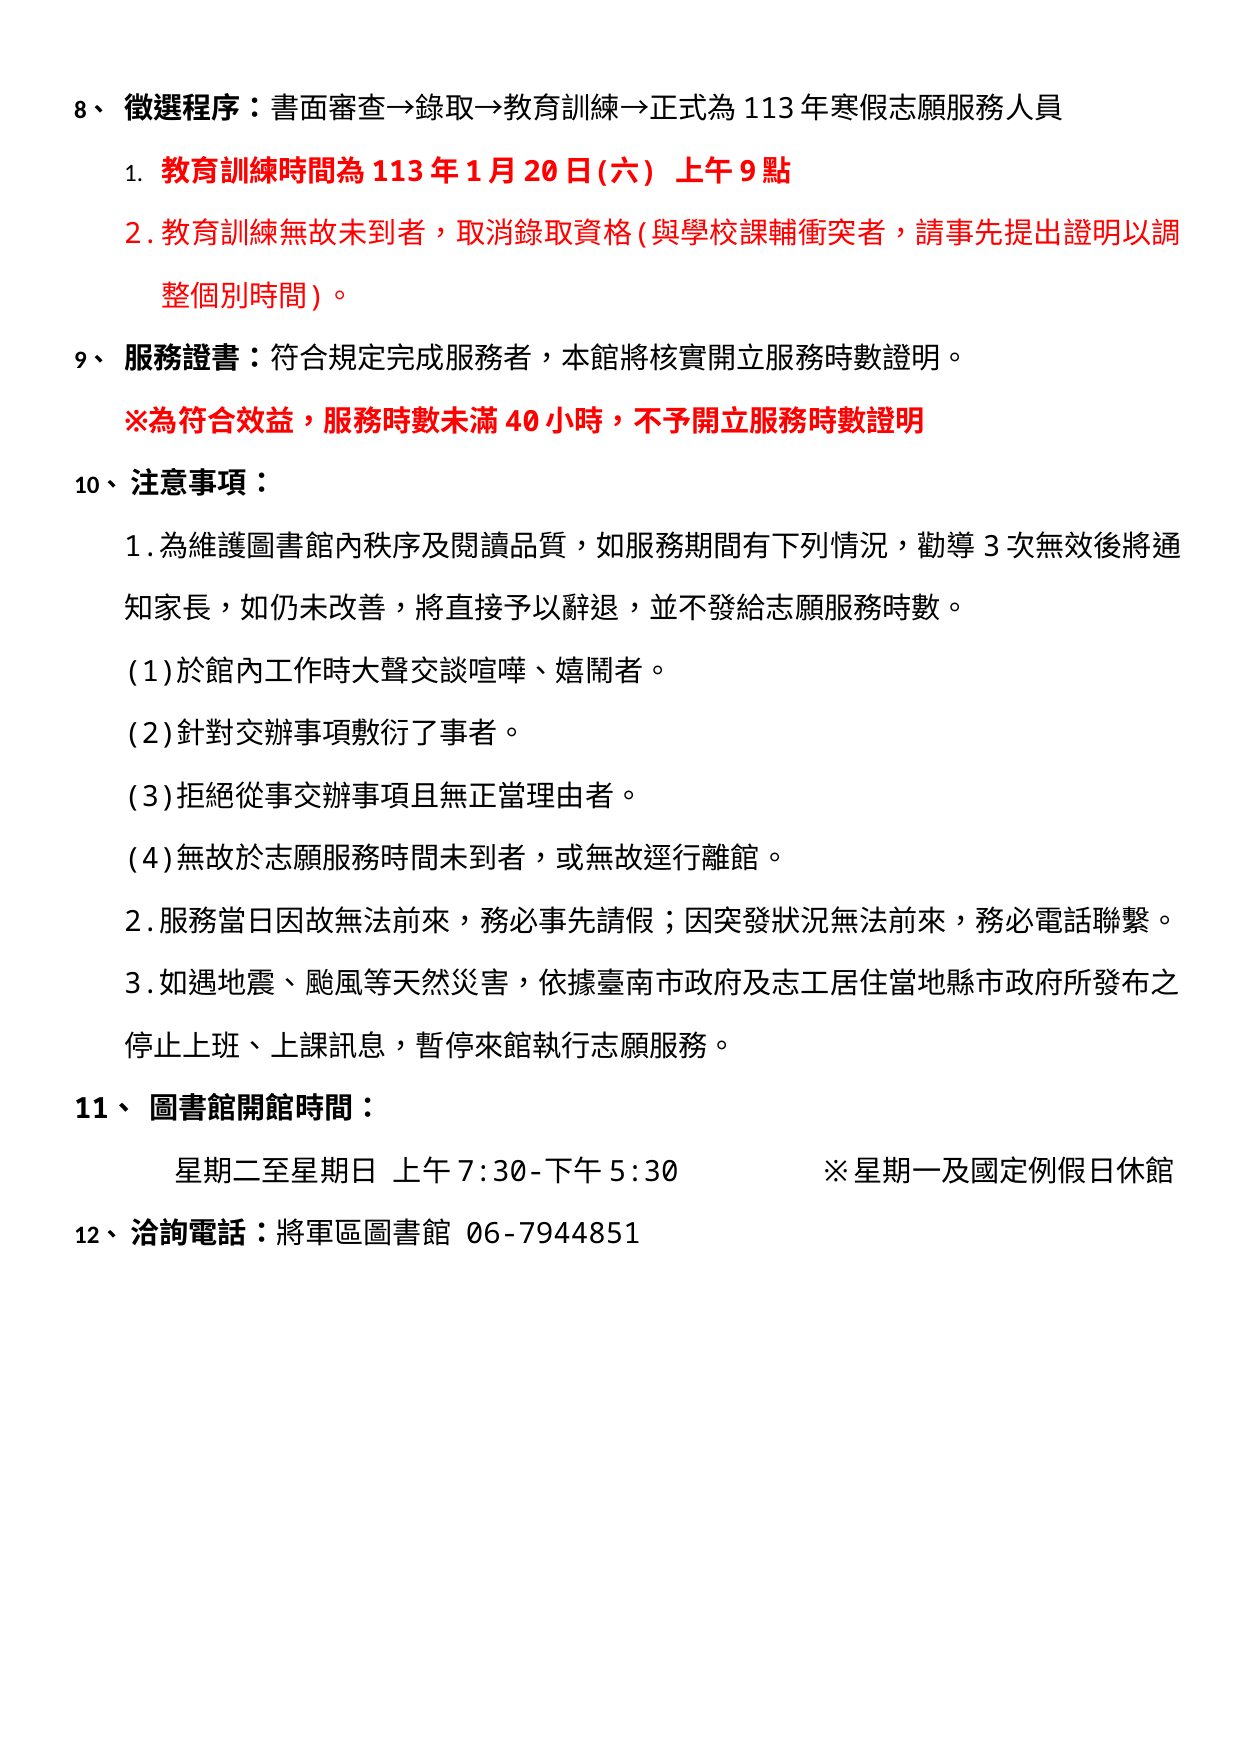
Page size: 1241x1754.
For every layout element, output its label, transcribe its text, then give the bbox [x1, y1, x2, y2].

text 1.為維護圖書館內秩序及閱讀品質，如服務期間有下列情況，勸導3次無效後將通知家長，如仍未改善，將直接予以辭退，並不發給志願服務時數。 [124, 502, 1181, 627]
list 教育訓練無故未到者，取消錄取資格(與學校課輔衝突者，請事先提出證明以調整個別時間)。 [124, 189, 1181, 314]
list 徵選程序：書面審查→錄取→教育訓練→正式為113年寒假志願服務人員 [74, 64, 1181, 127]
list 教育訓練時間為113年1月20日(六) 上午9點 [124, 127, 1181, 189]
text ※為符合效益，服務時數未滿40小時，不予開立服務時數證明 [124, 377, 1181, 439]
text 星期二至星期日 上午7:30-下午5:30 ※星期一及國定例假日休館 [174, 1127, 1181, 1189]
text (4)無故於志願服務時間未到者，或無故逕行離館。 [124, 814, 1181, 877]
list 圖書館開館時間： [74, 1064, 1181, 1127]
text (1)於館內工作時大聲交談喧嘩、嬉鬧者。 [124, 627, 1181, 689]
text 3.如遇地震、颱風等天然災害，依據臺南市政府及志工居住當地縣市政府所發布之停止上班、上課訊息，暫停來館執行志願服務。 [124, 939, 1181, 1064]
text (2)針對交辦事項敷衍了事者。 [124, 689, 1181, 752]
text 2.服務當日因故無法前來，務必事先請假；因突發狀況無法前來，務必電話聯繫。 [124, 877, 1181, 939]
list 服務證書：符合規定完成服務者，本館將核實開立服務時數證明。 [74, 314, 1181, 377]
text (3)拒絕從事交辦事項且無正當理由者。 [124, 752, 1181, 814]
list 洽詢電話：將軍區圖書館 06-7944851 [74, 1189, 1181, 1252]
list 注意事項： [74, 439, 1181, 502]
